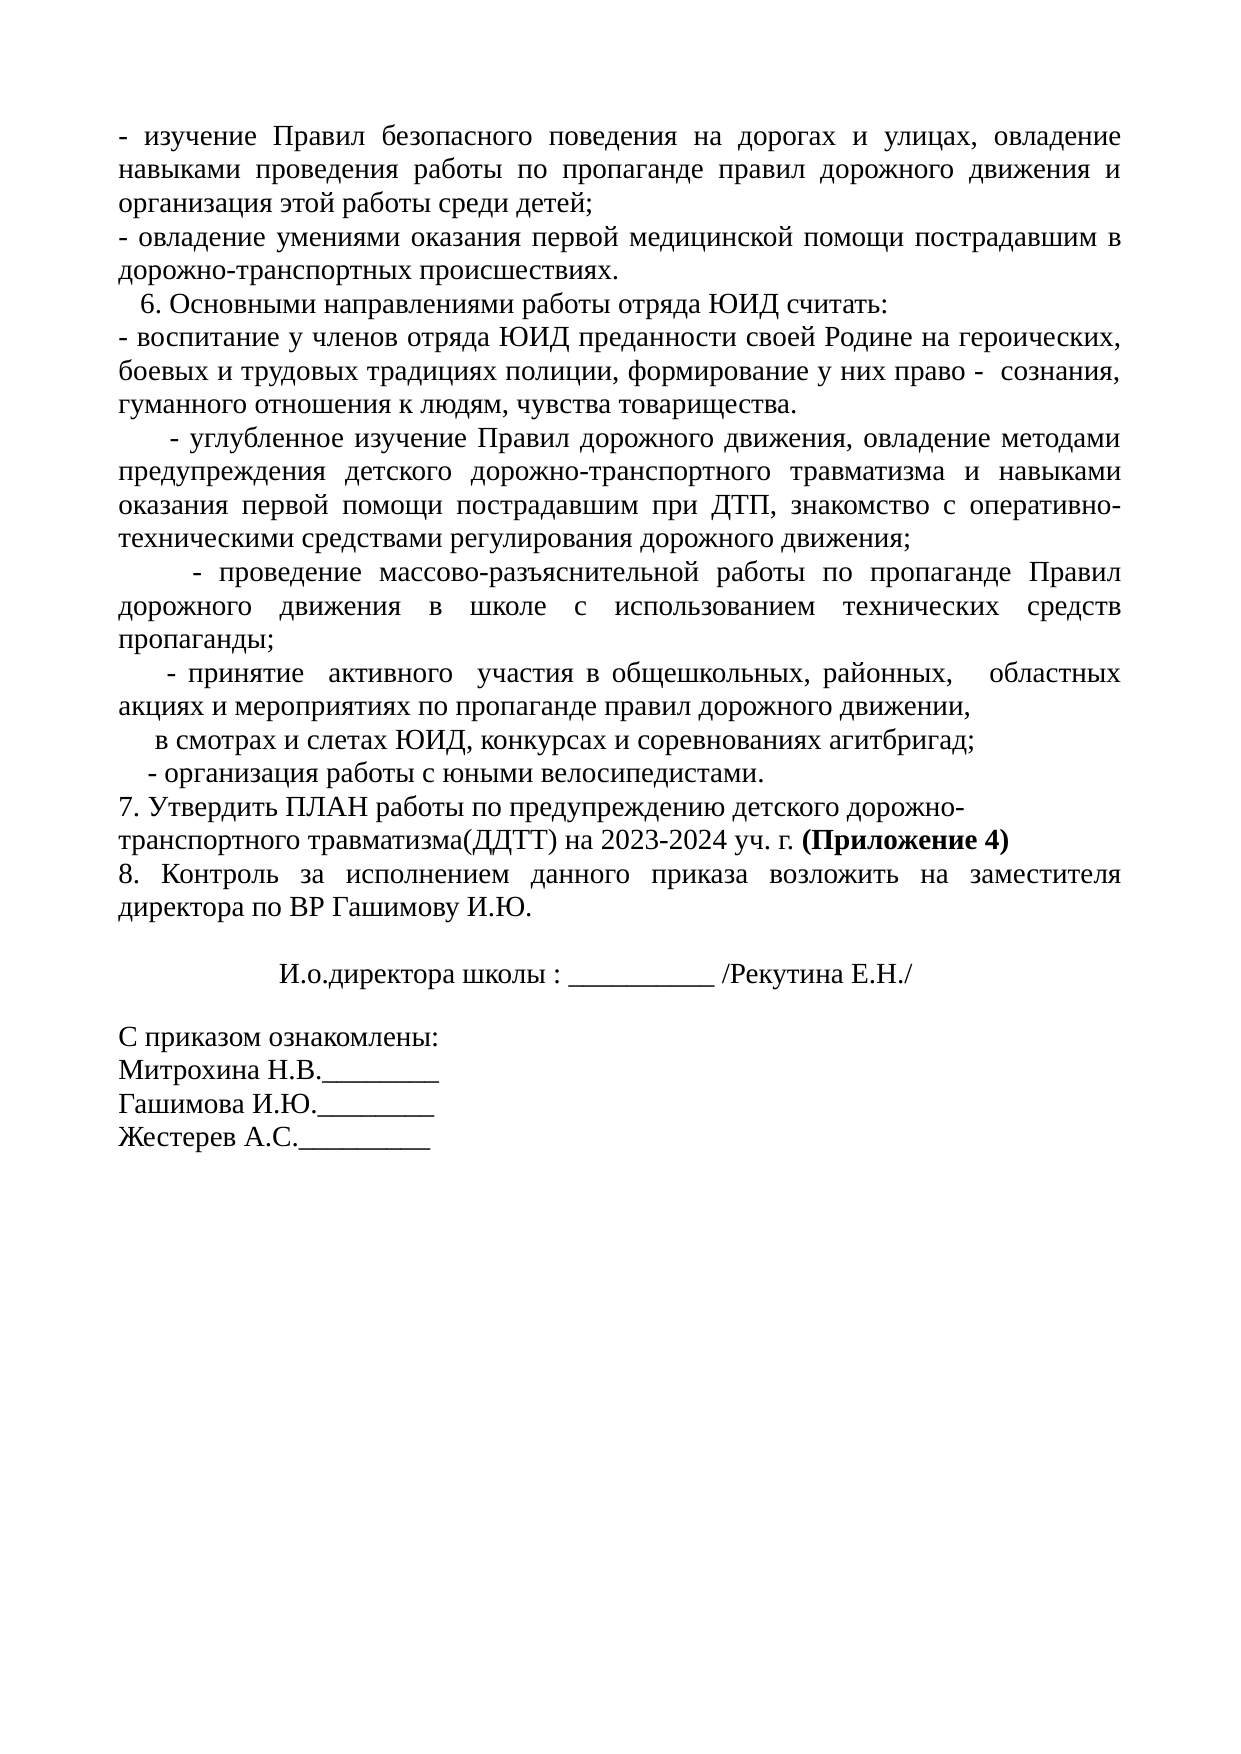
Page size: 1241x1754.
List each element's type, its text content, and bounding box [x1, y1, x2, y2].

text - организация работы с юными велосипедистами. [118, 755, 1122, 789]
text - овладение умениями оказания первой медицинской помощи пострадавшим в дорожно-транспортных происшествиях. [118, 219, 1122, 286]
text С приказом ознакомлены: [118, 1019, 1122, 1052]
text Митрохина Н.В.________ [118, 1052, 1122, 1086]
text 7. Утвердить ПЛАН работы по предупреждению детского дорожно- транспортного травматизма(ДДТТ) на 2023-2024 уч. г. (Приложение 4) [118, 789, 1122, 856]
text Жестерев А.С._________ [118, 1119, 1122, 1153]
text Гашимова И.Ю.________ [118, 1086, 1122, 1119]
text - проведение массово-разъяснительной работы по пропаганде Правил дорожного движения в школе с использованием технических средств пропаганды; [118, 554, 1122, 655]
text - воспитание у членов отряда ЮИД преданности своей Родине на героических, боевых и трудовых традициях полиции, формирование у них право - сознания, гуманного отношения к людям, чувства товарищества. [118, 319, 1122, 420]
text - принятие активного участия в общешкольных, районных, областных акциях и мероприятиях по пропаганде правил дорожного движении, [118, 655, 1122, 722]
text - изучение Правил безопасного поведения на дорогах и улицах, овладение навыками проведения работы по пропаганде правил дорожного движения и организация этой работы среди детей; [118, 118, 1122, 219]
text в смотрах и слетах ЮИД, конкурсах и соревнованиях агитбригад; [118, 722, 1122, 755]
subtitle И.о.директора школы : __________ /Рекутина Е.Н./ [118, 957, 1122, 990]
text 8. Контроль за исполнением данного приказа возложить на заместителя директора по ВР Гашимову И.Ю. [118, 856, 1122, 923]
text 6. Основными направлениями работы отряда ЮИД считать: [118, 286, 1122, 319]
text - углубленное изучение Правил дорожного движения, овладение методами предупреждения детского дорожно-транспортного травматизма и навыками оказания первой помощи пострадавшим при ДТП, знакомство с оперативно-техническими средствами регулирования дорожного движения; [118, 420, 1122, 554]
